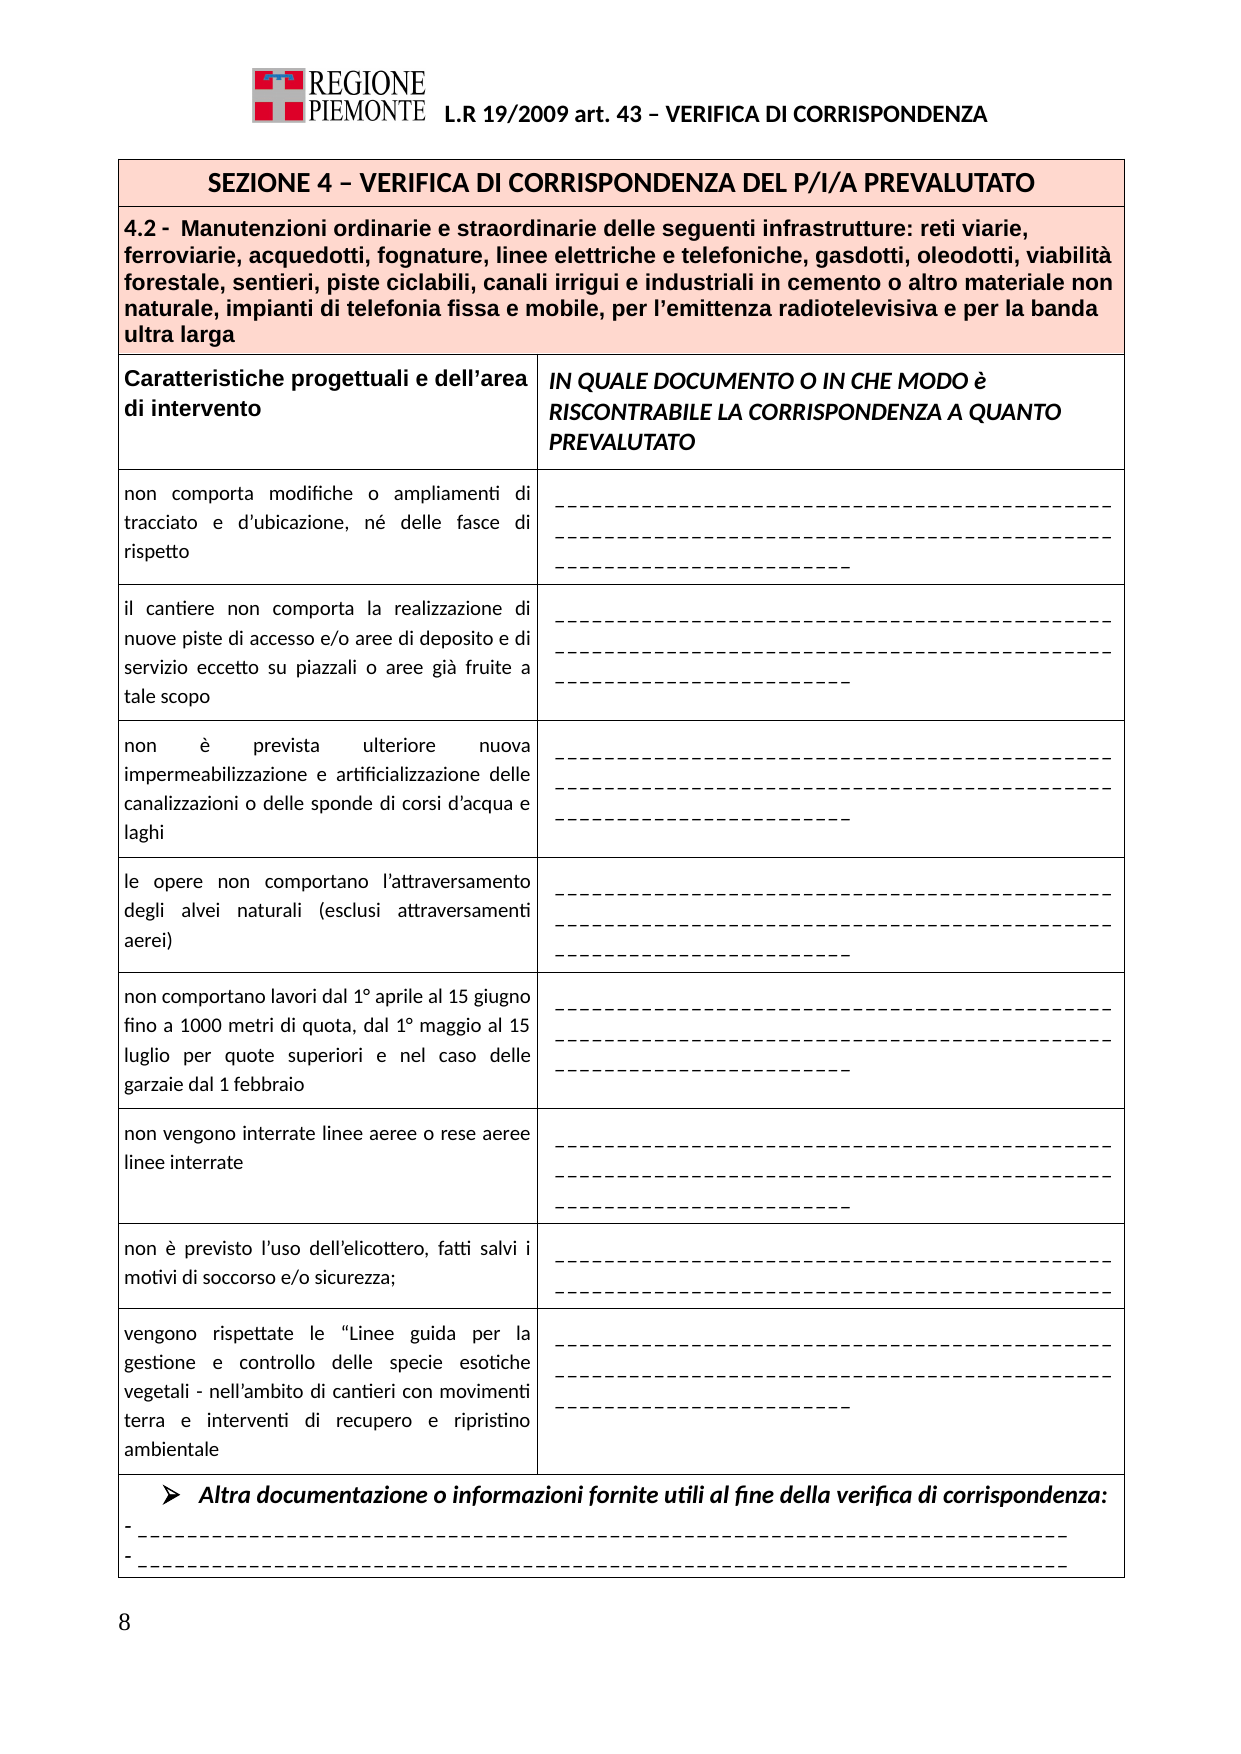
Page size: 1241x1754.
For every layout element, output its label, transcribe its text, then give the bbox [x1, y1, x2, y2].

table_header SEZIONE 4 – VERIFICA DI CORRISPONDENZA DEL P/I/A PREVALUTATO [119, 160, 1124, 206]
picture [252, 68, 426, 123]
table_cell __________________________________________________________________________________________ [538, 1224, 1124, 1308]
table_cell 4.2 - Manutenzioni ordinarie e straordinarie delle seguenti infrastrutture: reti viarie, ferroviarie, acquedotti, fognature, linee elettriche e telefoniche, gasdotti, oleodotti, viabilità forestale, sentieri, piste ciclabili, canali irrigui e industriali in cemento o altro materiale non naturale, impianti di telefonia fissa e mobile, per l’emittenza radiotelevisiva e per la banda ultra larga [119, 207, 1124, 353]
table_cell IN QUALE DOCUMENTO O IN CHE MODO è RISCONTRABILE LA CORRISPONDENZA A QUANTO PREVALUTATO [538, 355, 1124, 468]
table_cell il cantiere non comporta la realizzazione di nuove piste di accesso e/o aree di deposito e di servizio eccetto su piazzali o aree già fruite a tale scopo [119, 585, 537, 720]
table_cell non comportano lavori dal 1° aprile al 15 giugno fino a 1000 metri di quota, dal 1° maggio al 15 luglio per quote superiori e nel caso delle garzaie dal 1 febbraio [119, 973, 537, 1108]
table_cell non è prevista ulteriore nuova impermeabilizzazione e artificializzazione delle canalizzazioni o delle sponde di corsi d’acqua e laghi [119, 721, 537, 857]
table_cell non è previsto l’uso dell’elicottero, fatti salvi i motivi di soccorso e/o sicurezza; [119, 1224, 537, 1308]
table_cell __________________________________________________________________________________________________________________ [538, 1309, 1124, 1473]
table_cell __________________________________________________________________________________________________________________ [538, 721, 1124, 857]
table_cell le opere non comportano l’attraversamento degli alvei naturali (esclusi attraversamenti aerei) [119, 858, 537, 972]
table_cell __________________________________________________________________________________________________________________ [538, 585, 1124, 720]
table_cell non vengono interrate linee aeree o rese aeree linee interrate [119, 1109, 537, 1223]
table_cell Altra documentazione o informazioni fornite utili al fine della verifica di corrispondenza: - ___________________________________________________________________________ - ___________________________________________________________________________ [119, 1475, 1124, 1577]
table_cell Caratteristiche progettuali e dell’area di intervento [119, 355, 537, 468]
table_cell non comporta modifiche o ampliamenti di tracciato e d’ubicazione, né delle fasce di rispetto [119, 470, 537, 584]
table_cell __________________________________________________________________________________________________________________ [538, 470, 1124, 584]
table_cell __________________________________________________________________________________________________________________ [538, 1109, 1124, 1223]
table_cell vengono rispettate le “Linee guida per la gestione e controllo delle specie esotiche vegetali - nell’ambito di cantieri con movimenti terra e interventi di recupero e ripristino ambientale [119, 1309, 537, 1473]
table_cell __________________________________________________________________________________________________________________ [538, 858, 1124, 972]
table_cell __________________________________________________________________________________________________________________ [538, 973, 1124, 1108]
